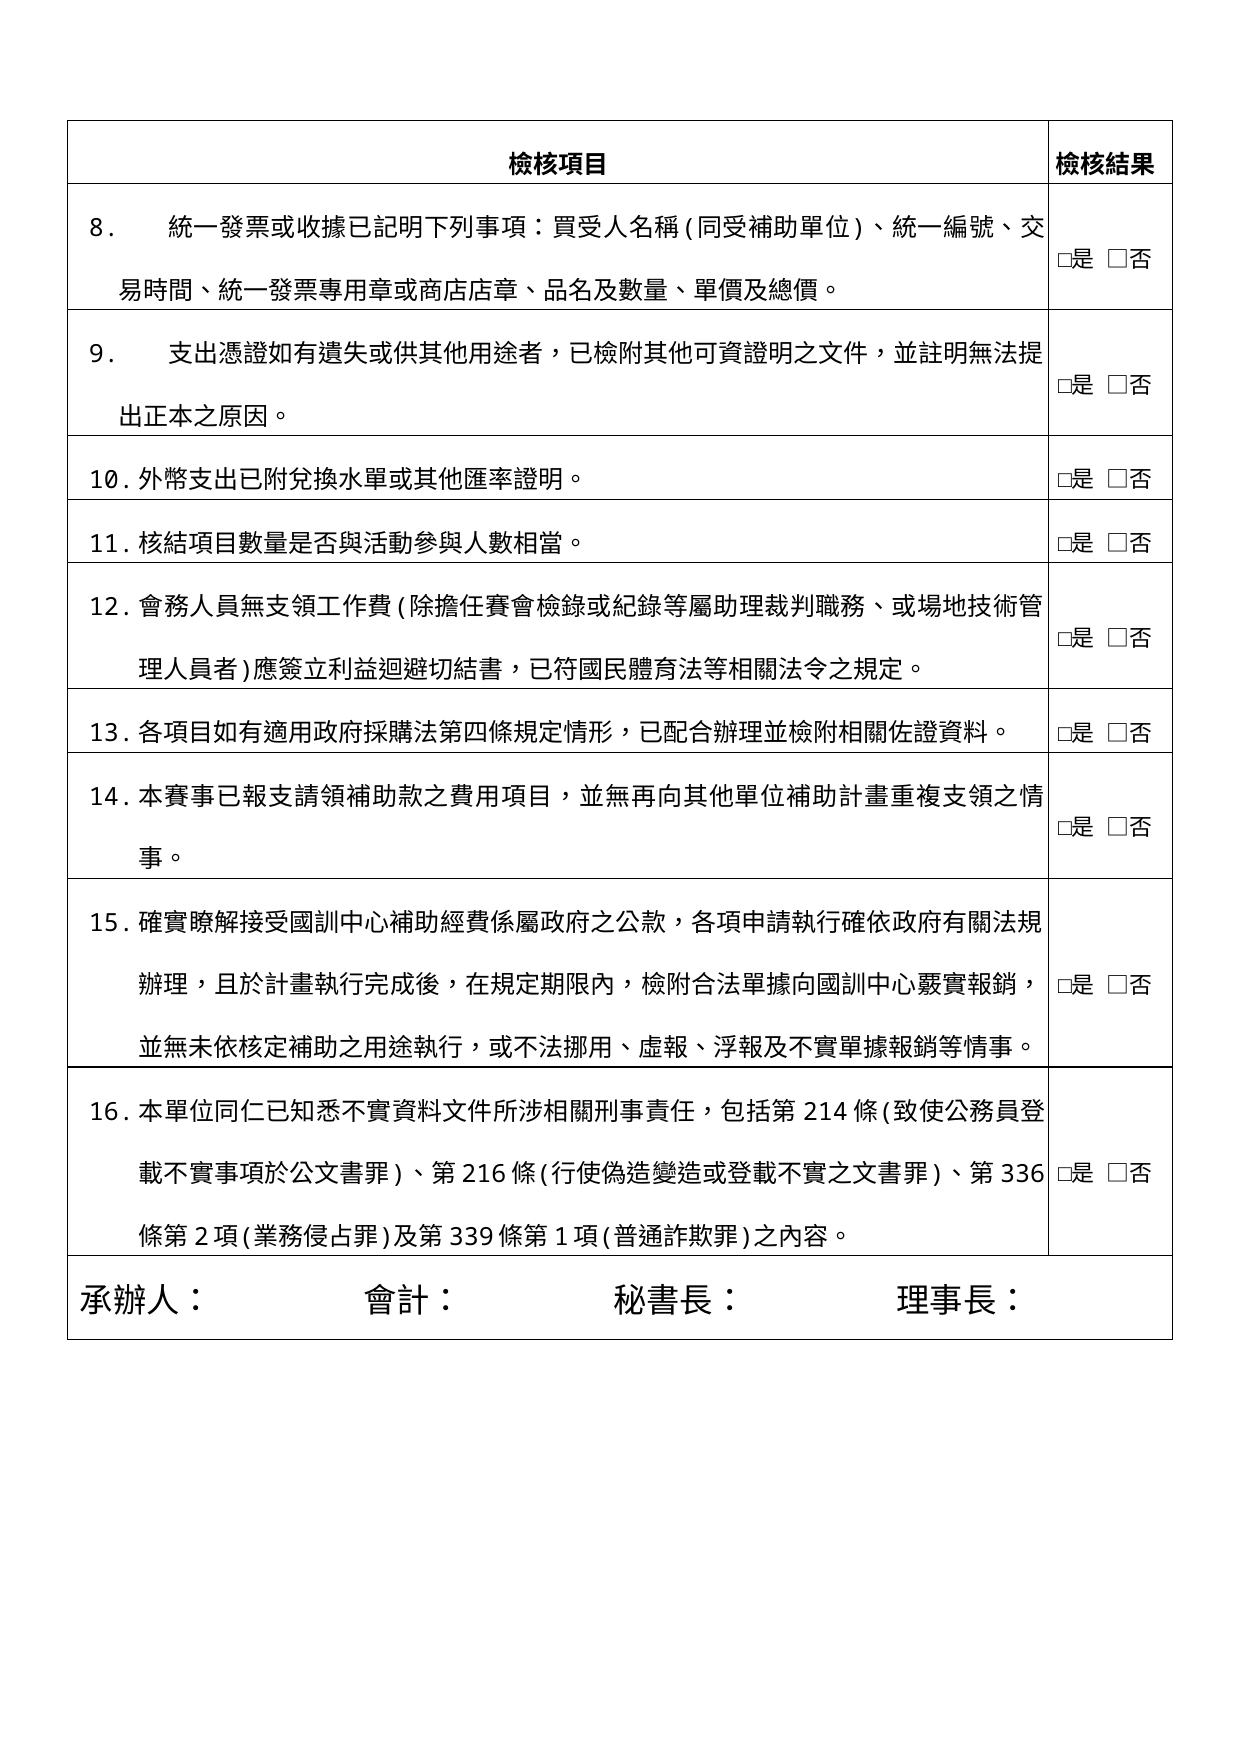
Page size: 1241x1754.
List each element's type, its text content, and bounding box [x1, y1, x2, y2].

table_cell 統一發票或收據已記明下列事項：買受人名稱(同受補助單位)、統一編號、交易時間、統一發票專用章或商店店章、品名及數量、單價及總價。 [68, 184, 1048, 309]
table_header 檢核結果 [1049, 121, 1172, 183]
table_cell □是 □否 [1049, 184, 1172, 309]
table_cell 核結項目數量是否與活動參與人數相當。 [68, 500, 1048, 562]
table_cell □是 □否 [1049, 310, 1172, 435]
table_cell 外幣支出已附兌換水單或其他匯率證明。 [68, 436, 1048, 499]
table_cell □是 □否 [1049, 879, 1172, 1066]
table_cell □是 □否 [1049, 689, 1172, 752]
table_cell □是 □否 [1049, 753, 1172, 878]
table_cell 本單位同仁已知悉不實資料文件所涉相關刑事責任，包括第214條(致使公務員登載不實事項於公文書罪)、第216條(行使偽造變造或登載不實之文書罪)、第336條第2項(業務侵占罪)及第339條第1項(普通詐欺罪)之內容。 [68, 1068, 1048, 1255]
table_cell 各項目如有適用政府採購法第四條規定情形，已配合辦理並檢附相關佐證資料。 [68, 689, 1048, 752]
table_cell □是 □否 [1049, 500, 1172, 562]
table_cell □是 □否 [1049, 1068, 1172, 1255]
table_header 檢核項目 [68, 121, 1048, 183]
table_cell □是 □否 [1049, 436, 1172, 499]
table_cell 本賽事已報支請領補助款之費用項目，並無再向其他單位補助計畫重複支領之情事。 [68, 753, 1048, 878]
table_cell 確實瞭解接受國訓中心補助經費係屬政府之公款，各項申請執行確依政府有關法規辦理，且於計畫執行完成後，在規定期限內，檢附合法單據向國訓中心覈實報銷，並無未依核定補助之用途執行，或不法挪用、虛報、浮報及不實單據報銷等情事。 [68, 879, 1048, 1066]
table_cell □是 □否 [1049, 563, 1172, 688]
table_cell 會務人員無支領工作費(除擔任賽會檢錄或紀錄等屬助理裁判職務、或場地技術管理人員者)應簽立利益迴避切結書，已符國民體育法等相關法令之規定。 [68, 563, 1048, 688]
table_cell 支出憑證如有遺失或供其他用途者，已檢附其他可資證明之文件，並註明無法提出正本之原因。 [68, 310, 1048, 435]
table_cell 承辦人： 會計： 秘書長： 理事長： [68, 1256, 1172, 1339]
